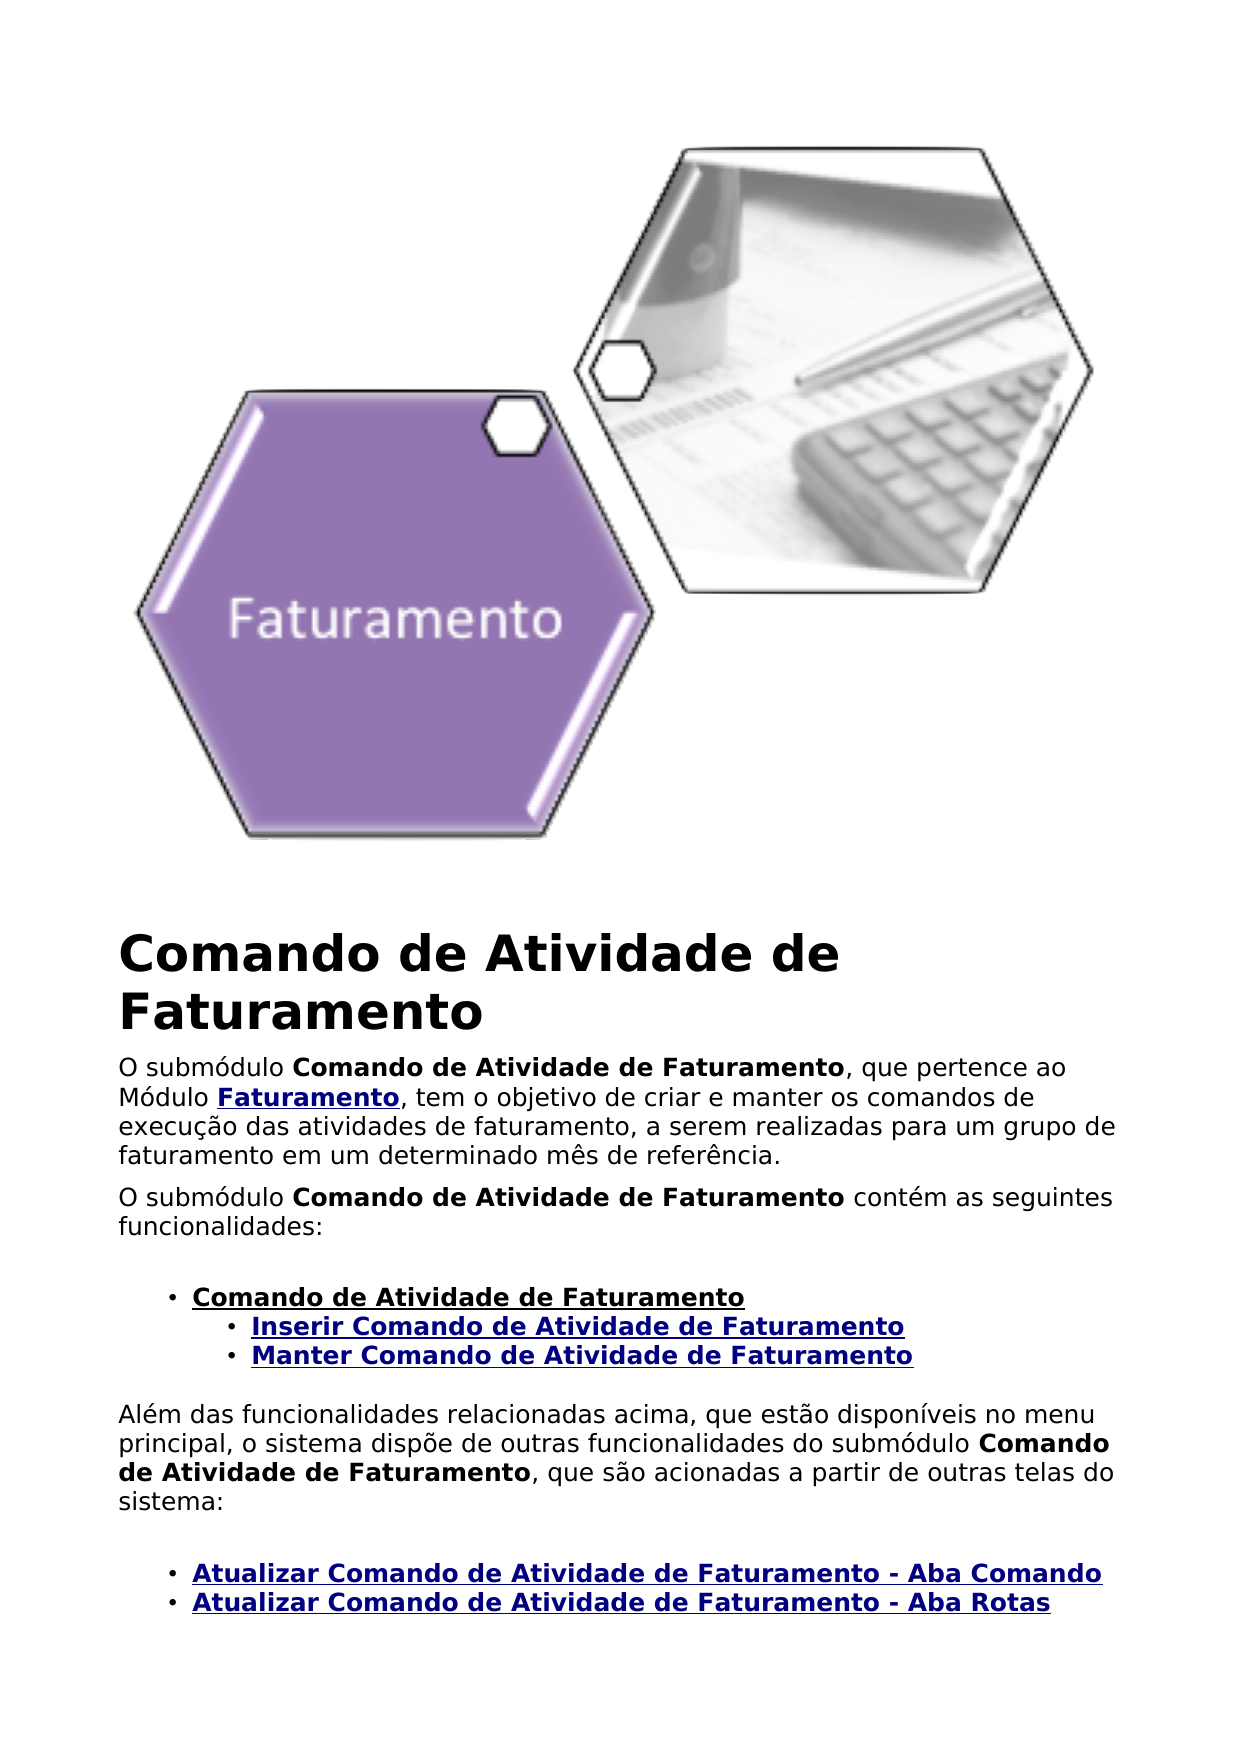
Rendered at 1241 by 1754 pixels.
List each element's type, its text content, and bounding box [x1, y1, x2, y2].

list Inserir Comando de Atividade de Faturamento [236, 1312, 1122, 1341]
list Comando de Atividade de Faturamento [177, 1283, 1122, 1312]
text O submódulo Comando de Atividade de Faturamento, que pertence ao Módulo Faturamento, tem o objetivo de criar e manter os comandos de execução das atividades de faturamento, a serem realizadas para um grupo de faturamento em um determinado mês de referência. [118, 1054, 1122, 1170]
list Atualizar Comando de Atividade de Faturamento - Aba Comando [177, 1559, 1122, 1588]
text Além das funcionalidades relacionadas acima, que estão disponíveis no menu principal, o sistema dispõe de outras funcionalidades do submódulo Comando de Atividade de Faturamento, que são acionadas a partir de outras telas do sistema: [118, 1400, 1122, 1517]
list Atualizar Comando de Atividade de Faturamento - Aba Rotas [177, 1588, 1122, 1617]
text O submódulo Comando de Atividade de Faturamento contém as seguintes funcionalidades: [118, 1183, 1122, 1241]
picture [118, 118, 1123, 858]
subtitle Comando de Atividade de Faturamento [118, 925, 1122, 1041]
list Manter Comando de Atividade de Faturamento [236, 1341, 1122, 1371]
